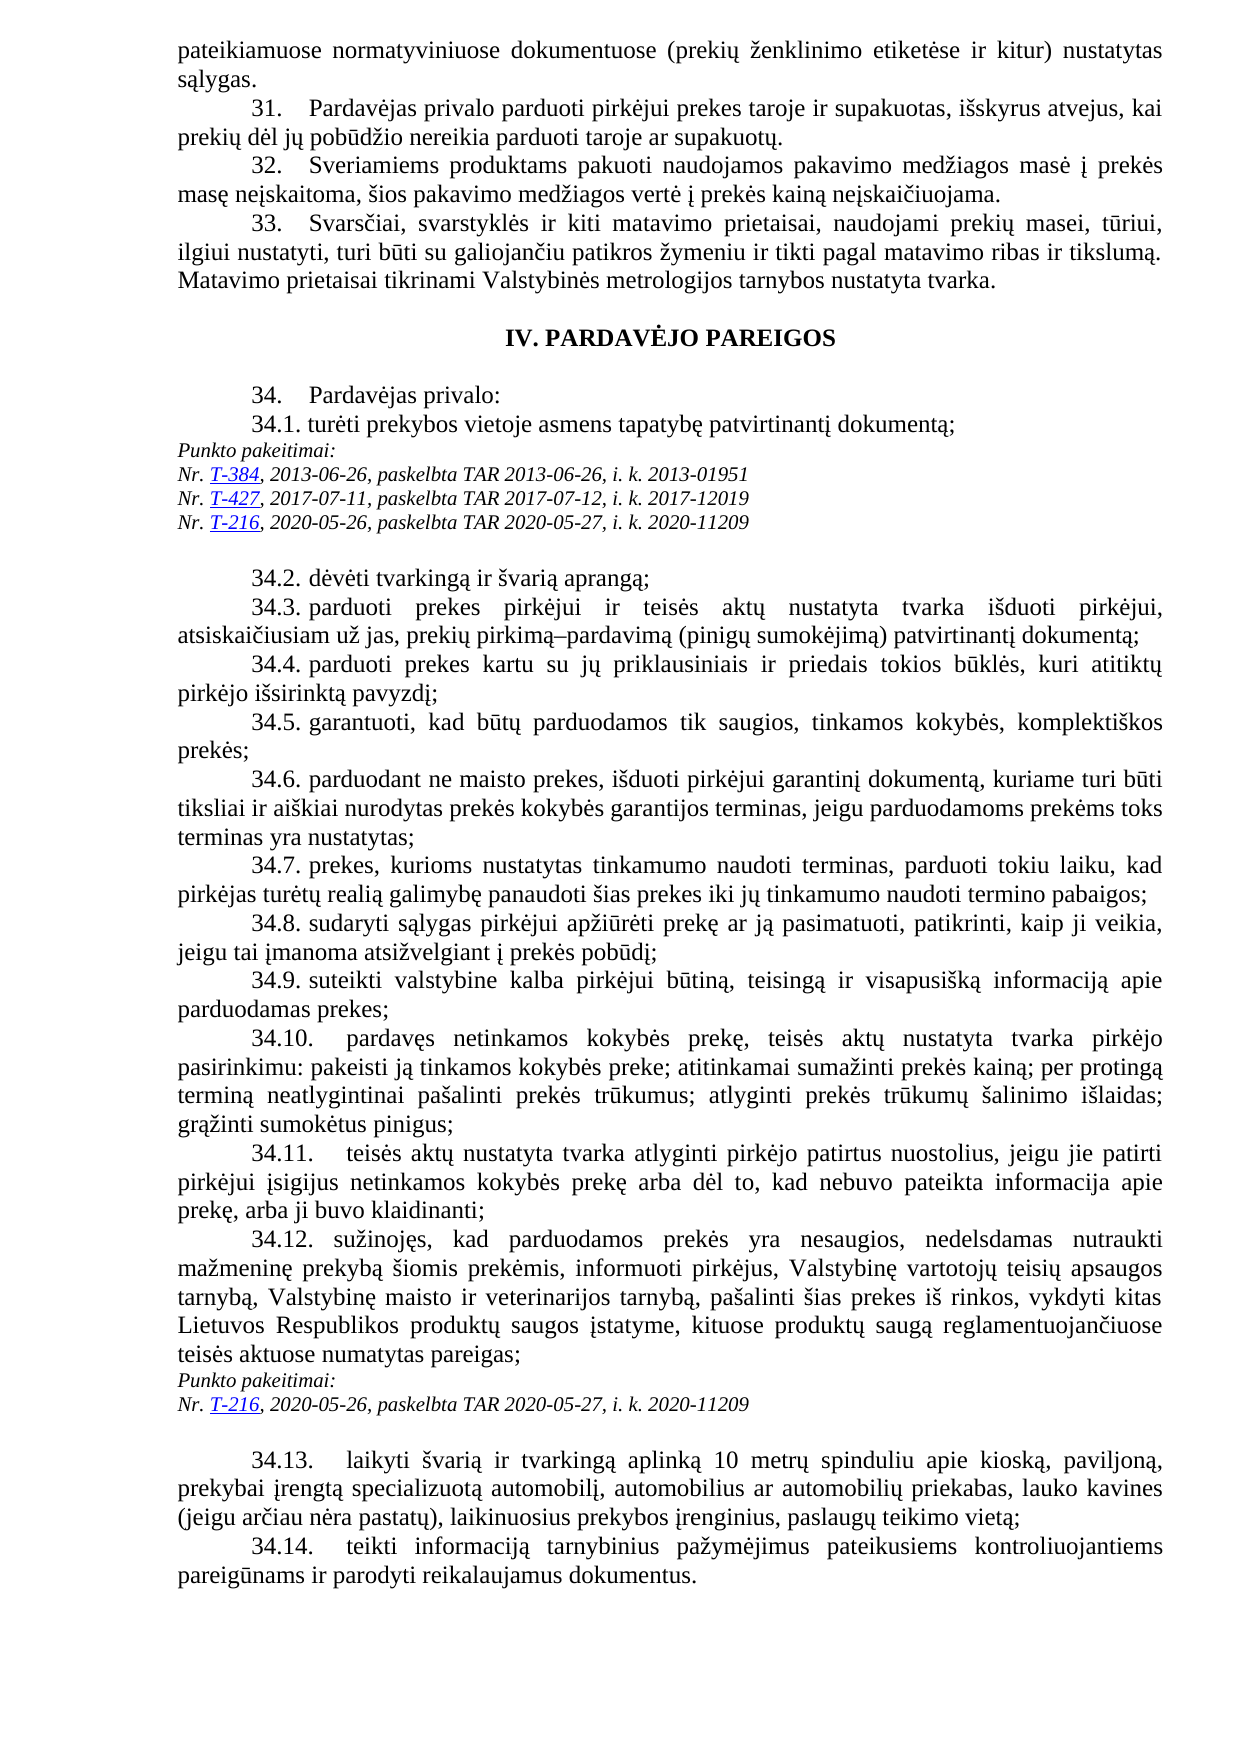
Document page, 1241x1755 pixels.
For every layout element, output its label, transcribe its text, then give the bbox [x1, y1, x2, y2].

text Nr. T-216, 2020-05-26, paskelbta TAR 2020-05-27, i. k. 2020-11209 [177, 510, 1163, 534]
text Nr. T-384, 2013-06-26, paskelbta TAR 2013-06-26, i. k. 2013-01951 [177, 462, 1163, 486]
text 34.14. teikti informaciją tarnybinius pažymėjimus pateikusiems kontroliuojantiems pareigūnams ir parodyti reikalaujamus dokumentus. [177, 1531, 1163, 1588]
text 34.6. parduodant ne maisto prekes, išduoti pirkėjui garantinį dokumentą, kuriame turi būti tiksliai ir aiškiai nurodytas prekės kokybės garantijos terminas, jeigu parduodamoms prekėms toks terminas yra nustatytas; [177, 764, 1163, 850]
text Nr. T-427, 2017-07-11, paskelbta TAR 2017-07-12, i. k. 2017-12019 [177, 486, 1163, 510]
text 34.12. sužinojęs, kad parduodamos prekės yra nesaugios, nedelsdamas nutraukti mažmeninę prekybą šiomis prekėmis, informuoti pirkėjus, Valstybinę vartotojų teisių apsaugos tarnybą, Valstybinę maisto ir veterinarijos tarnybą, pašalinti šias prekes iš rinkos, vykdyti kitas Lietuvos Respublikos produktų saugos įstatyme, kituose produktų saugą reglamentuojančiuose teisės aktuose numatytas pareigas; [177, 1224, 1163, 1368]
text 34.4. parduoti prekes kartu su jų priklausiniais ir priedais tokios būklės, kuri atitiktų pirkėjo išsirinktą pavyzdį; [177, 649, 1163, 707]
text 34.1. turėti prekybos vietoje asmens tapatybę patvirtinantį dokumentą; [177, 409, 1163, 438]
text Nr. T-216, 2020-05-26, paskelbta TAR 2020-05-27, i. k. 2020-11209 [177, 1392, 1163, 1416]
text 33. Svarsčiai, svarstyklės ir kiti matavimo prietaisai, naudojami prekių masei, tūriui, ilgiui nustatyti, turi būti su galiojančiu patikros žymeniu ir tikti pagal matavimo ribas ir tikslumą. Matavimo prietaisai tikrinami Valstybinės metrologijos tarnybos nustatyta tvarka. [177, 208, 1163, 294]
text 34.10. pardavęs netinkamos kokybės prekę, teisės aktų nustatyta tvarka pirkėjo pasirinkimu: pakeisti ją tinkamos kokybės preke; atitinkamai sumažinti prekės kainą; per protingą terminą neatlygintinai pašalinti prekės trūkumus; atlyginti prekės trūkumų šalinimo išlaidas; grąžinti sumokėtus pinigus; [177, 1023, 1163, 1138]
text Punkto pakeitimai: [177, 438, 1163, 462]
text 34. Pardavėjas privalo: [177, 380, 1163, 409]
text 34.5. garantuoti, kad būtų parduodamos tik saugios, tinkamos kokybės, komplektiškos prekės; [177, 707, 1163, 764]
text 31. Pardavėjas privalo parduoti pirkėjui prekes taroje ir supakuotas, išskyrus atvejus, kai prekių dėl jų pobūdžio nereikia parduoti taroje ar supakuotų. [177, 93, 1163, 150]
text 34.11. teisės aktų nustatyta tvarka atlyginti pirkėjo patirtus nuostolius, jeigu jie patirti pirkėjui įsigijus netinkamos kokybės prekę arba dėl to, kad nebuvo pateikta informacija apie prekę, arba ji buvo klaidinanti; [177, 1138, 1163, 1224]
text IV. PARDAVĖJO PAREIGOS [177, 323, 1163, 352]
text 34.3. parduoti prekes pirkėjui ir teisės aktų nustatyta tvarka išduoti pirkėjui, atsiskaičiusiam už jas, prekių pirkimą–pardavimą (pinigų sumokėjimą) patvirtinantį dokumentą; [177, 592, 1163, 649]
text 32. Sveriamiems produktams pakuoti naudojamos pakavimo medžiagos masė į prekės masę neįskaitoma, šios pakavimo medžiagos vertė į prekės kainą neįskaičiuojama. [177, 150, 1163, 208]
text 34.7. prekes, kurioms nustatytas tinkamumo naudoti terminas, parduoti tokiu laiku, kad pirkėjas turėtų realią galimybę panaudoti šias prekes iki jų tinkamumo naudoti termino pabaigos; [177, 850, 1163, 908]
text 34.8. sudaryti sąlygas pirkėjui apžiūrėti prekę ar ją pasimatuoti, patikrinti, kaip ji veikia, jeigu tai įmanoma atsižvelgiant į prekės pobūdį; [177, 908, 1163, 965]
text 34.13. laikyti švarią ir tvarkingą aplinką 10 metrų spinduliu apie kioską, paviljoną, prekybai įrengtą specializuotą automobilį, automobilius ar automobilių priekabas, lauko kavines (jeigu arčiau nėra pastatų), laikinuosius prekybos įrenginius, paslaugų teikimo vietą; [177, 1445, 1163, 1531]
text 34.2. dėvėti tvarkingą ir švarią aprangą; [177, 563, 1163, 592]
text 34.9. suteikti valstybine kalba pirkėjui būtiną, teisingą ir visapusišką informaciją apie parduodamas prekes; [177, 965, 1163, 1023]
text Punkto pakeitimai: [177, 1368, 1163, 1392]
text pateikiamuose normatyviniuose dokumentuose (prekių ženklinimo etiketėse ir kitur) nustatytas sąlygas. [177, 35, 1163, 93]
